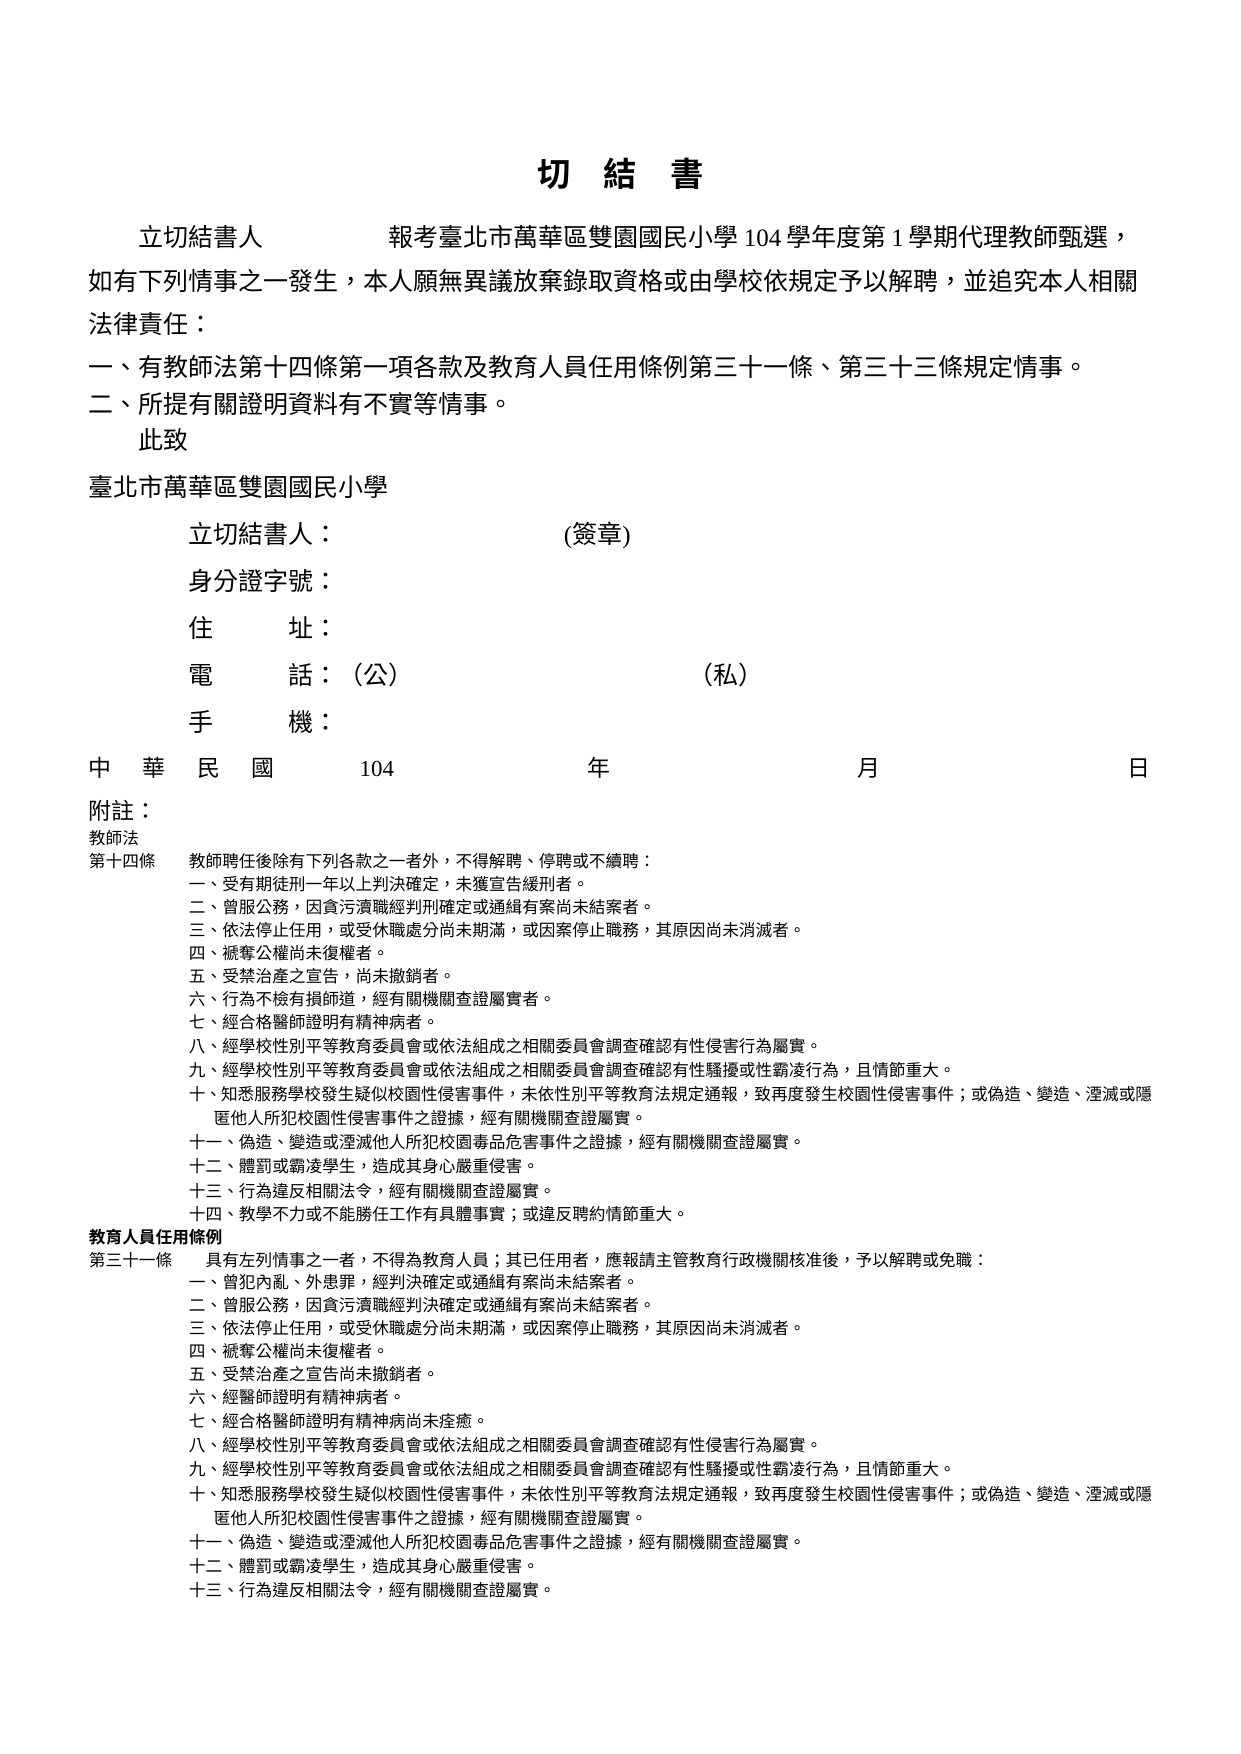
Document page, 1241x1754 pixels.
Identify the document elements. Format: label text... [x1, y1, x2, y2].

text 二、曾服公務，因貪污瀆職經判決確定或通緝有案尚未結案者。 [89, 1293, 1152, 1316]
text 手 機： [89, 703, 1152, 739]
text 住 址： [89, 609, 1152, 645]
text 九、經學校性別平等教育委員會或依法組成之相關委員會調查確認有性騷擾或性霸凌行為，且情節重大。 [189, 1057, 1152, 1081]
text 第十四條 教師聘任後除有下列各款之一者外，不得解聘、停聘或不續聘： [89, 849, 1152, 872]
text 中華民國 104 年 月 日 [89, 750, 1152, 783]
text 十二、體罰或霸凌學生，造成其身心嚴重侵害。 [189, 1153, 1152, 1178]
text 七、經合格醫師證明有精神病者。 [89, 1010, 1152, 1033]
text 一、受有期徒刑一年以上判決確定，未獲宣告緩刑者。 [89, 872, 1152, 895]
text 匿他人所犯校園性侵害事件之證據，經有關機關查證屬實。 [214, 1505, 1152, 1529]
text 十三、行為違反相關法令，經有關機關查證屬實。 [189, 1178, 1152, 1202]
text 二、曾服公務，因貪污瀆職經判刑確定或通緝有案尚未結案者。 [89, 895, 1152, 918]
text 附註： [89, 793, 1152, 826]
text 五、受禁治產之宣告，尚未撤銷者。 [89, 964, 1152, 987]
text 臺北市萬華區雙園國民小學 [89, 467, 1152, 504]
text 六、經醫師證明有精神病者。 [89, 1385, 1152, 1408]
text 九、經學校性別平等教育委員會或依法組成之相關委員會調查確認有性騷擾或性霸凌行為，且情節重大。 [189, 1456, 1152, 1481]
text 三、依法停止任用，或受休職處分尚未期滿，或因案停止職務，其原因尚未消滅者。 [89, 918, 1152, 941]
text 身分證字號： [89, 562, 1152, 598]
text 四、褫奪公權尚未復權者。 [89, 941, 1152, 964]
text 電 話：（公） （私） [89, 656, 1152, 692]
text 第三十一條 具有左列情事之一者，不得為教育人員；其已任用者，應報請主管教育行政機關核准後，予以解聘或免職： [89, 1248, 1152, 1271]
text 一、有教師法第十四條第一項各款及教育人員任用條例第三十一條、第三十三條規定情事。 [89, 348, 1152, 384]
text 匿他人所犯校園性侵害事件之證據，經有關機關查證屬實。 [214, 1105, 1152, 1129]
text 四、褫奪公權尚未復權者。 [89, 1339, 1152, 1362]
text 二、所提有關證明資料有不實等情事。 [89, 384, 1152, 420]
text 十四、教學不力或不能勝任工作有具體事實；或違反聘約情節重大。 [189, 1202, 1152, 1225]
text 五、受禁治產之宣告尚未撤銷者。 [89, 1362, 1152, 1385]
text 切 結 書 [89, 148, 1152, 196]
text 十三、行為違反相關法令，經有關機關查證屬實。 [189, 1577, 1152, 1601]
text 十、知悉服務學校發生疑似校園性侵害事件，未依性別平等教育法規定通報，致再度發生校園性侵害事件；或偽造、變造、湮滅或隱 [189, 1081, 1152, 1105]
text 三、依法停止任用，或受休職處分尚未期滿，或因案停止職務，其原因尚未消滅者。 [89, 1316, 1152, 1339]
text 八、經學校性別平等教育委員會或依法組成之相關委員會調查確認有性侵害行為屬實。 [89, 1033, 1152, 1057]
text 六、行為不檢有損師道，經有關機關查證屬實者。 [89, 987, 1152, 1010]
text 七、經合格醫師證明有精神病尚未痊癒。 [89, 1408, 1152, 1432]
text 此致 [139, 420, 1152, 457]
text 教育人員任用條例 [89, 1225, 1152, 1248]
text 一、曾犯內亂、外患罪，經判決確定或通緝有案尚未結案者。 [89, 1271, 1152, 1293]
text 十一、偽造、變造或湮滅他人所犯校園毒品危害事件之證據，經有關機關查證屬實。 [189, 1129, 1152, 1153]
text 十一、偽造、變造或湮滅他人所犯校園毒品危害事件之證據，經有關機關查證屬實。 [189, 1529, 1152, 1553]
text 八、經學校性別平等教育委員會或依法組成之相關委員會調查確認有性侵害行為屬實。 [189, 1432, 1152, 1456]
text 教師法 [89, 826, 1152, 849]
text 十、知悉服務學校發生疑似校園性侵害事件，未依性別平等教育法規定通報，致再度發生校園性侵害事件；或偽造、變造、湮滅或隱 [189, 1481, 1152, 1505]
text 立切結書人 報考臺北市萬華區雙園國民小學104學年度第1學期代理教師甄選，如有下列情事之一發生，本人願無異議放棄錄取資格或由學校依規定予以解聘，並追究本人相關法律責任： [89, 218, 1152, 341]
text 十二、體罰或霸凌學生，造成其身心嚴重侵害。 [189, 1553, 1152, 1577]
text 立切結書人： (簽章) [89, 514, 1152, 551]
